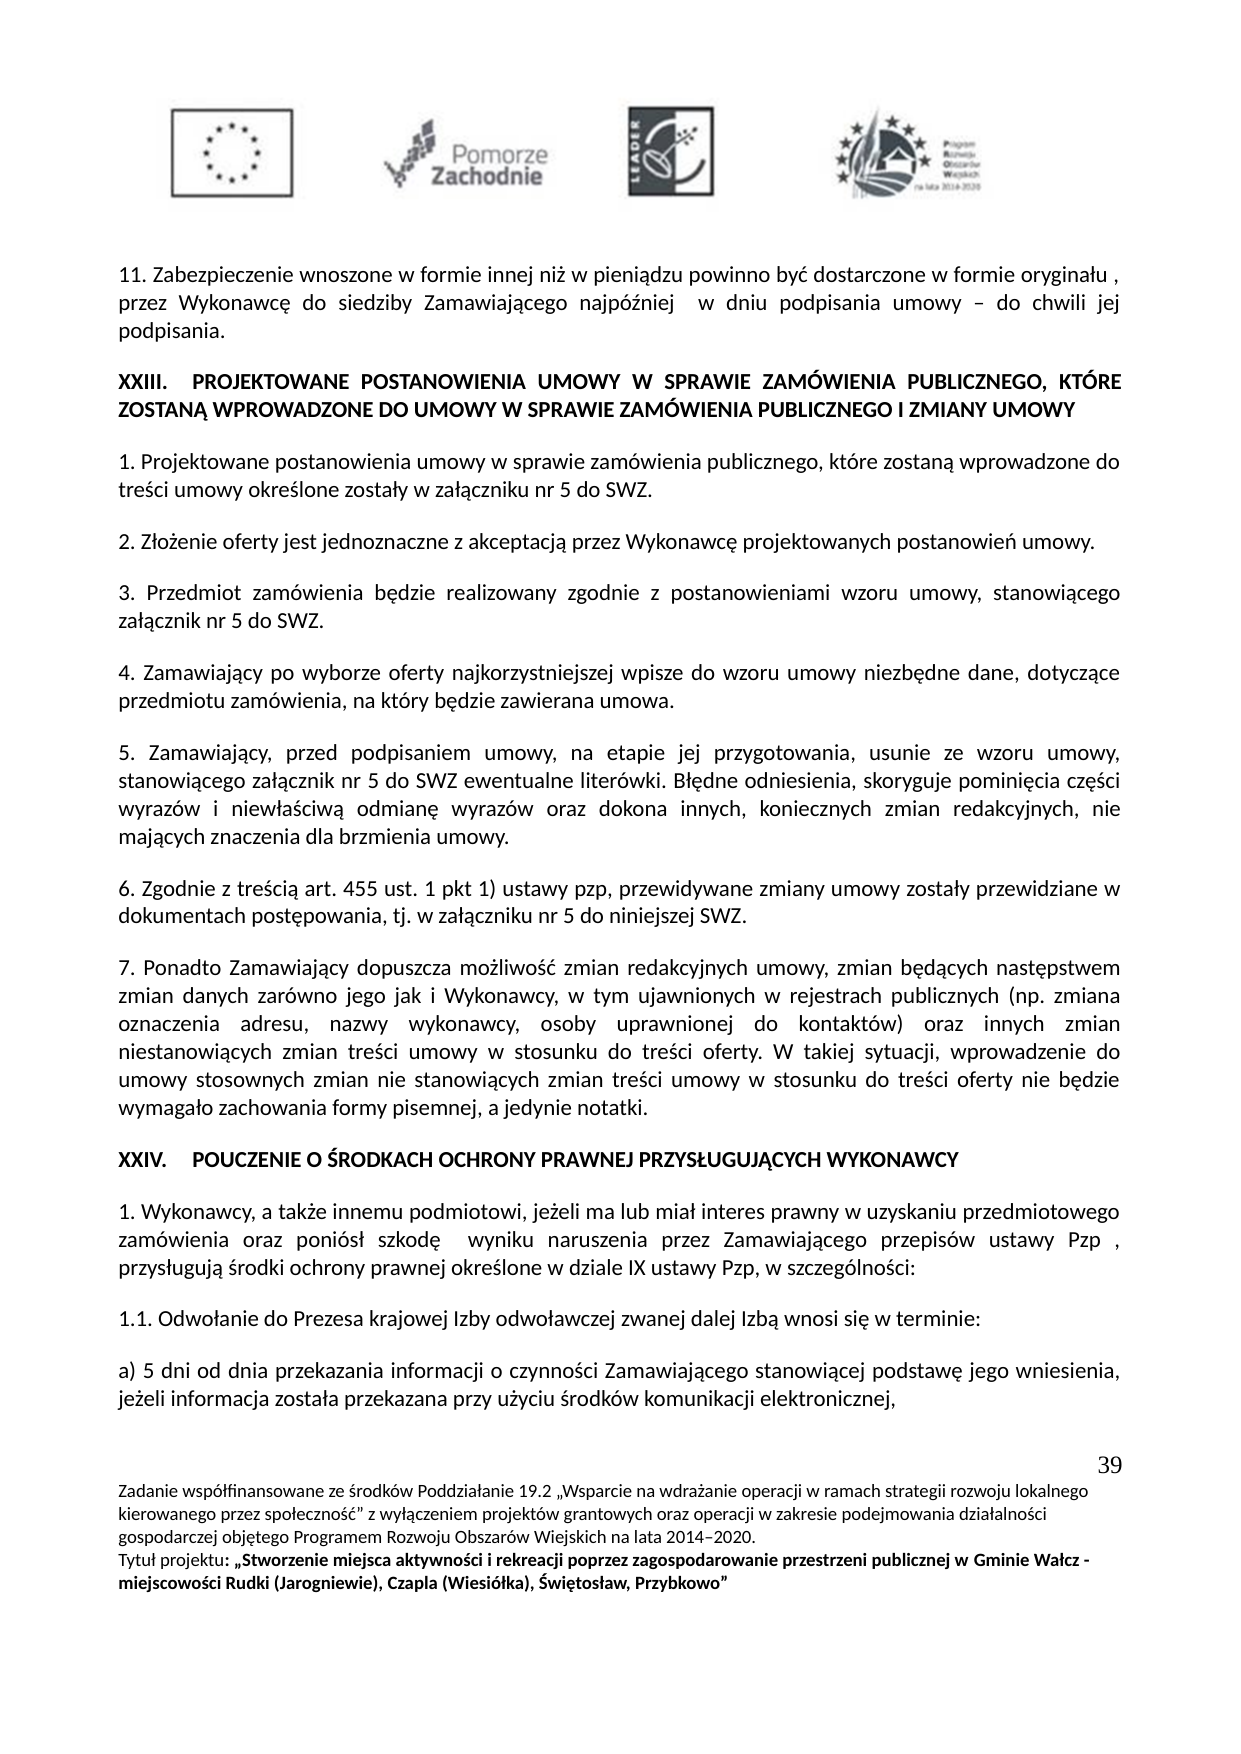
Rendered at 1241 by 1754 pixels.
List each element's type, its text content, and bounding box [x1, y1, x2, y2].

text 1.1. Odwołanie do Prezesa krajowej Izby odwoławczej zwanej dalej Izbą wnosi się w terminie: [118, 1304, 1122, 1332]
text a) 5 dni od dnia przekazania informacji o czynności Zamawiającego stanowiącej podstawę jego wniesienia, jeżeli informacja została przekazana przy użyciu środków komunikacji elektronicznej, [118, 1356, 1122, 1412]
text 5. Zamawiający, przed podpisaniem umowy, na etapie jej przygotowania, usunie ze wzoru umowy, stanowiącego załącznik nr 5 do SWZ ewentualne literówki. Błędne odniesienia, skoryguje pominięcia części wyrazów i niewłaściwą odmianę wyrazów oraz dokona innych, koniecznych zmian redakcyjnych, nie mających znaczenia dla brzmienia umowy. [118, 738, 1122, 850]
text XXIII. PROJEKTOWANE POSTANOWIENIA UMOWY W SPRAWIE ZAMÓWIENIA PUBLICZNEGO, KTÓRE ZOSTANĄ WPROWADZONE DO UMOWY W SPRAWIE ZAMÓWIENIA PUBLICZNEGO I ZMIANY UMOWY [118, 367, 1122, 423]
text 1. Projektowane postanowienia umowy w sprawie zamówienia publicznego, które zostaną wprowadzone do treści umowy określone zostały w załączniku nr 5 do SWZ. [118, 447, 1122, 503]
text 11. Zabezpieczenie wnoszone w formie innej niż w pieniądzu powinno być dostarczone w formie oryginału , przez Wykonawcę do siedziby Zamawiającego najpóźniej w dniu podpisania umowy – do chwili jej podpisania. [118, 260, 1122, 344]
text 1. Wykonawcy, a także innemu podmiotowi, jeżeli ma lub miał interes prawny w uzyskaniu przedmiotowego zamówienia oraz poniósł szkodę wyniku naruszenia przez Zamawiającego przepisów ustawy Pzp , przysługują środki ochrony prawnej określone w dziale IX ustawy Pzp, w szczególności: [118, 1197, 1122, 1281]
text 7. Ponadto Zamawiający dopuszcza możliwość zmian redakcyjnych umowy, zmian będących następstwem zmian danych zarówno jego jak i Wykonawcy, w tym ujawnionych w rejestrach publicznych (np. zmiana oznaczenia adresu, nazwy wykonawcy, osoby uprawnionej do kontaktów) oraz innych zmian niestanowiących zmian treści umowy w stosunku do treści oferty. W takiej sytuacji, wprowadzenie do umowy stosownych zmian nie stanowiących zmian treści umowy w stosunku do treści oferty nie będzie wymagało zachowania formy pisemnej, a jedynie notatki. [118, 953, 1122, 1121]
text XXIV. POUCZENIE O ŚRODKACH OCHRONY PRAWNEJ PRZYSŁUGUJĄCYCH WYKONAWCY [118, 1145, 1122, 1173]
text 2. Złożenie oferty jest jednoznaczne z akceptacją przez Wykonawcę projektowanych postanowień umowy. [118, 527, 1122, 555]
text 6. Zgodnie z treścią art. 455 ust. 1 pkt 1) ustawy pzp, przewidywane zmiany umowy zostały przewidziane w dokumentach postępowania, tj. w załączniku nr 5 do niniejszej SWZ. [118, 874, 1122, 930]
text 4. Zamawiający po wyborze oferty najkorzystniejszej wpisze do wzoru umowy niezbędne dane, dotyczące przedmiotu zamówienia, na który będzie zawierana umowa. [118, 658, 1122, 714]
text 3. Przedmiot zamówienia będzie realizowany zgodnie z postanowieniami wzoru umowy, stanowiącego załącznik nr 5 do SWZ. [118, 578, 1122, 634]
